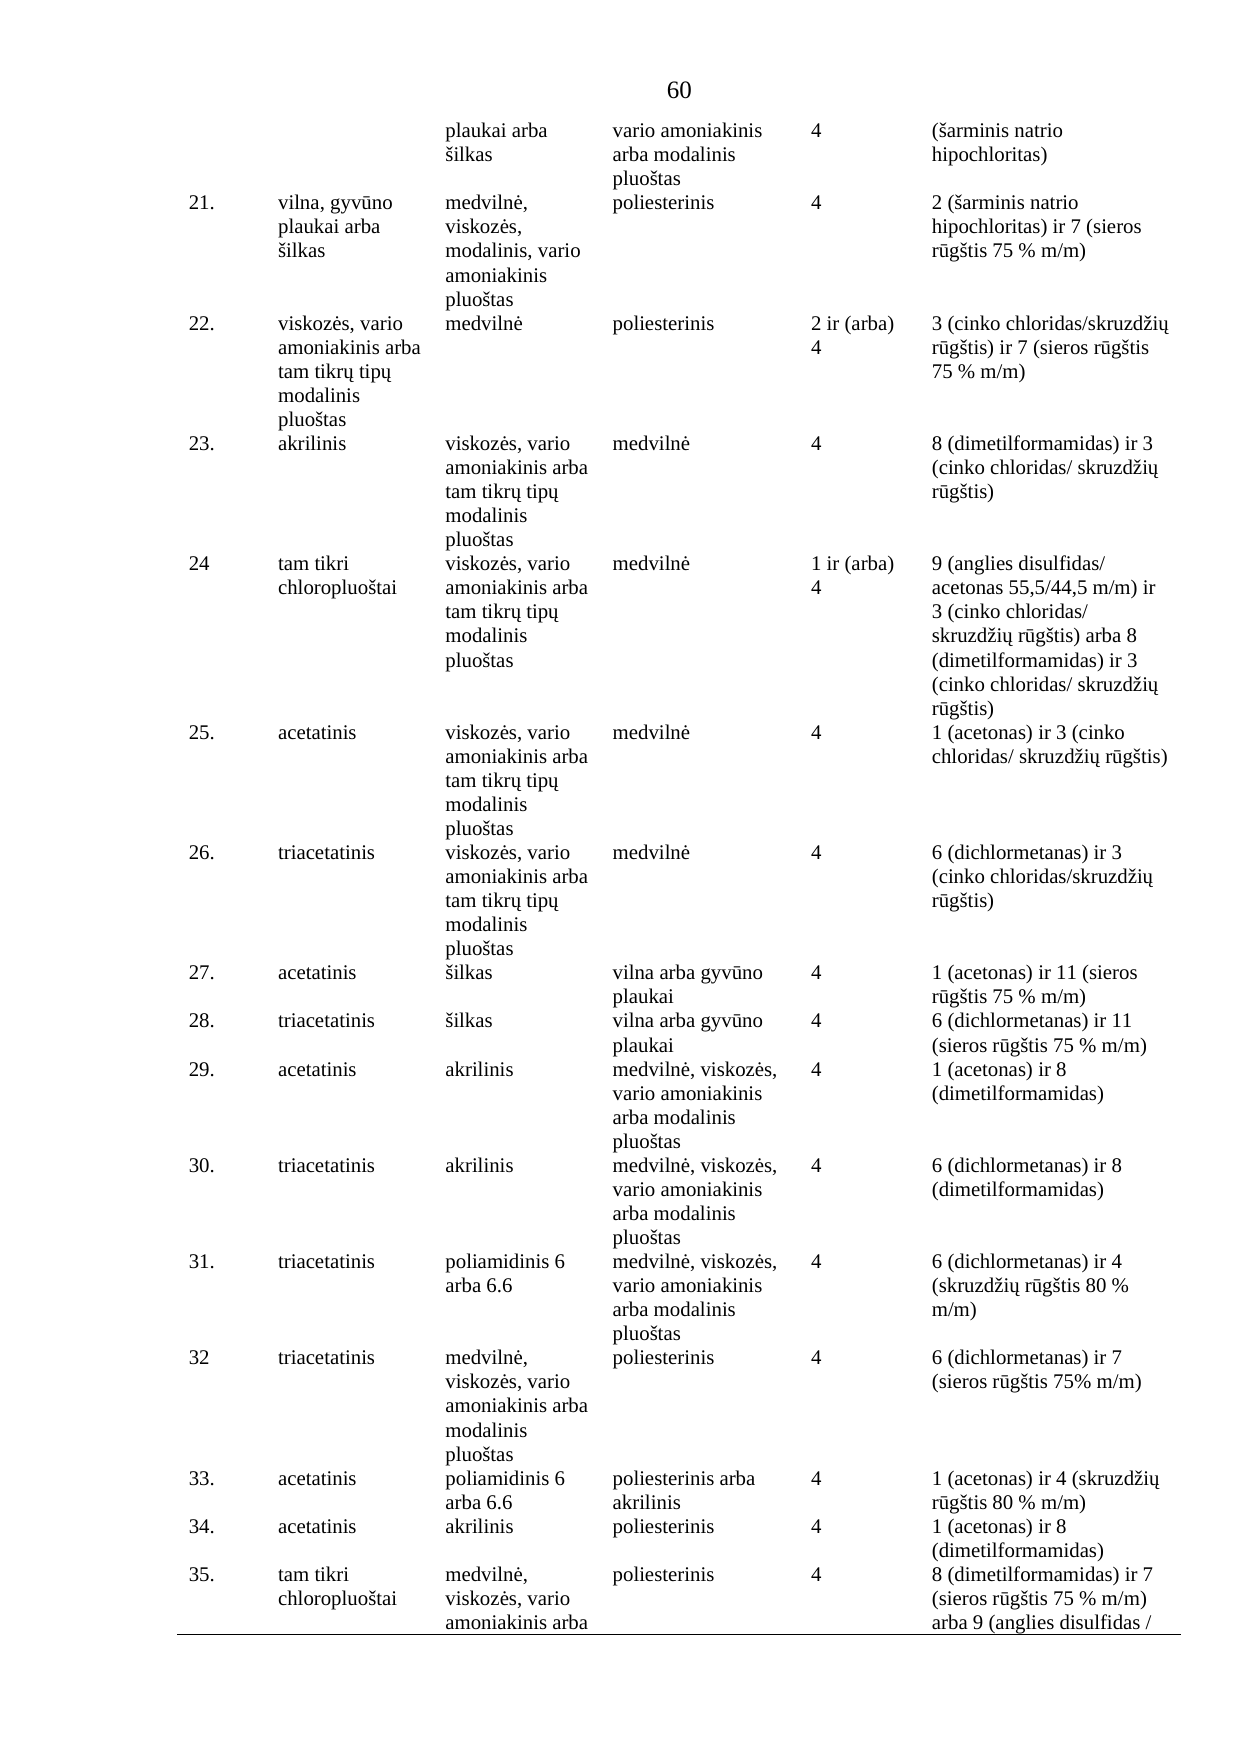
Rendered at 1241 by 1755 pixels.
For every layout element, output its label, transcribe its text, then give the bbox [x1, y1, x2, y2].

table_cell poliesterinis [601, 1514, 799, 1562]
table_cell 4 [800, 118, 920, 190]
table_cell 2 (šarminis natrio hipochloritas) ir 7 (sieros rūgštis 75 % m/m) [920, 190, 1181, 311]
table_cell šilkas [434, 1009, 601, 1057]
table_cell 6 (dichlormetanas) ir 11 (sieros rūgštis 75 % m/m) [920, 1009, 1181, 1057]
table_cell triacetatinis [267, 1345, 434, 1466]
table_cell šilkas [434, 960, 601, 1008]
table_cell 23. [177, 431, 267, 551]
table_cell poliesterinis [601, 190, 799, 311]
table_cell poliesterinis [601, 1345, 799, 1466]
table_cell medvilnė, viskozės, modalinis, vario amoniakinis pluoštas [434, 190, 601, 311]
table_cell 1 (acetonas) ir 8 (dimetilformamidas) [920, 1057, 1181, 1153]
table_cell tam tikri chloropluoštai [267, 1562, 434, 1634]
table_cell akrilinis [434, 1514, 601, 1562]
table_cell 1 (acetonas) ir 8 (dimetilformamidas) [920, 1514, 1181, 1562]
table_cell viskozės, vario amoniakinis arba tam tikrų tipų modalinis pluoštas [267, 311, 434, 431]
table_cell viskozės, vario amoniakinis arba tam tikrų tipų modalinis pluoštas [434, 840, 601, 960]
table_cell poliamidinis 6 arba 6.6 [434, 1466, 601, 1514]
table_cell 27. [177, 960, 267, 1008]
table_cell poliesterinis [601, 1562, 799, 1634]
table_cell medvilnė [601, 840, 799, 960]
table_cell 6 (dichlormetanas) ir 3 (cinko chloridas/skruzdžių rūgštis) [920, 840, 1181, 960]
table_cell 4 [800, 1009, 920, 1057]
table_cell poliesterinis arba akrilinis [601, 1466, 799, 1514]
table_cell 4 [800, 1514, 920, 1562]
table_cell 25. [177, 720, 267, 840]
table_cell 8 (dimetilformamidas) ir 3 (cinko chloridas/ skruzdžių rūgštis) [920, 431, 1181, 551]
table_cell akrilinis [434, 1057, 601, 1153]
table_cell 35. [177, 1562, 267, 1634]
table_cell 2 ir (arba) 4 [800, 311, 920, 431]
table_cell acetatinis [267, 1466, 434, 1514]
table_cell 4 [800, 1057, 920, 1153]
table_cell medvilnė [434, 311, 601, 431]
table_cell medvilnė, viskozės, vario amoniakinis arba modalinis pluoštas [601, 1057, 799, 1153]
table_cell 1 ir (arba) 4 [800, 551, 920, 720]
table_cell 28. [177, 1009, 267, 1057]
table_cell vario amoniakinis arba modalinis pluoštas [601, 118, 799, 190]
table_cell 33. [177, 1466, 267, 1514]
table_cell medvilnė, viskozės, vario amoniakinis arba modalinis pluoštas [601, 1249, 799, 1345]
table_cell triacetatinis [267, 840, 434, 960]
table_cell 29. [177, 1057, 267, 1153]
table_cell vilna arba gyvūno plaukai [601, 1009, 799, 1057]
table_cell 1 (acetonas) ir 4 (skruzdžių rūgštis 80 % m/m) [920, 1466, 1181, 1514]
table_cell [267, 118, 434, 190]
table_cell medvilnė, viskozės, vario amoniakinis arba modalinis pluoštas [601, 1153, 799, 1249]
table_cell vilna, gyvūno plaukai arba šilkas [267, 190, 434, 311]
table_cell 4 [800, 1562, 920, 1634]
table_cell triacetatinis [267, 1009, 434, 1057]
table_cell [177, 118, 267, 190]
table_cell vilna arba gyvūno plaukai [601, 960, 799, 1008]
table_cell 6 (dichlormetanas) ir 7 (sieros rūgštis 75% m/m) [920, 1345, 1181, 1466]
table_cell 1 (acetonas) ir 3 (cinko chloridas/ skruzdžių rūgštis) [920, 720, 1181, 840]
table_cell poliamidinis 6 arba 6.6 [434, 1249, 601, 1345]
table_cell 1 (acetonas) ir 11 (sieros rūgštis 75 % m/m) [920, 960, 1181, 1008]
table_cell 4 [800, 720, 920, 840]
table_cell 26. [177, 840, 267, 960]
table_cell acetatinis [267, 1514, 434, 1562]
table_cell poliesterinis [601, 311, 799, 431]
table_cell (šarminis natrio hipochloritas) [920, 118, 1181, 190]
table_cell 4 [800, 840, 920, 960]
table_cell 6 (dichlormetanas) ir 8 (dimetilformamidas) [920, 1153, 1181, 1249]
table_cell acetatinis [267, 960, 434, 1008]
table_cell 4 [800, 1153, 920, 1249]
table_cell viskozės, vario amoniakinis arba tam tikrų tipų modalinis pluoštas [434, 431, 601, 551]
table_cell 32 [177, 1345, 267, 1466]
table_cell 9 (anglies disulfidas/ acetonas 55,5/44,5 m/m) ir 3 (cinko chloridas/ skruzdžių rūgštis) arba 8 (dimetilformamidas) ir 3 (cinko chloridas/ skruzdžių rūgštis) [920, 551, 1181, 720]
table_cell 6 (dichlormetanas) ir 4 (skruzdžių rūgštis 80 % m/m) [920, 1249, 1181, 1345]
table_cell viskozės, vario amoniakinis arba tam tikrų tipų modalinis pluoštas [434, 551, 601, 720]
table_cell acetatinis [267, 720, 434, 840]
table_cell 4 [800, 190, 920, 311]
table_cell 4 [800, 1345, 920, 1466]
table_cell tam tikri chloropluoštai [267, 551, 434, 720]
table_cell 24 [177, 551, 267, 720]
table_cell acetatinis [267, 1057, 434, 1153]
table_cell akrilinis [267, 431, 434, 551]
table_cell viskozės, vario amoniakinis arba tam tikrų tipų modalinis pluoštas [434, 720, 601, 840]
table_cell 21. [177, 190, 267, 311]
table_cell triacetatinis [267, 1249, 434, 1345]
table_cell 30. [177, 1153, 267, 1249]
table_cell triacetatinis [267, 1153, 434, 1249]
table_cell 4 [800, 1466, 920, 1514]
table_cell medvilnė, viskozės, vario amoniakinis arba [434, 1562, 601, 1634]
table_cell 3 (cinko chloridas/skruzdžių rūgštis) ir 7 (sieros rūgštis 75 % m/m) [920, 311, 1181, 431]
table_cell plaukai arba šilkas [434, 118, 601, 190]
table_cell 8 (dimetilformamidas) ir 7 (sieros rūgštis 75 % m/m) arba 9 (anglies disulfidas / [920, 1562, 1181, 1634]
table_cell 22. [177, 311, 267, 431]
table_cell 31. [177, 1249, 267, 1345]
table_cell medvilnė [601, 720, 799, 840]
table_cell akrilinis [434, 1153, 601, 1249]
table_cell medvilnė, viskozės, vario amoniakinis arba modalinis pluoštas [434, 1345, 601, 1466]
table_cell medvilnė [601, 551, 799, 720]
table_cell 4 [800, 1249, 920, 1345]
table_cell 4 [800, 431, 920, 551]
table_cell 4 [800, 960, 920, 1008]
table_cell 34. [177, 1514, 267, 1562]
table_cell medvilnė [601, 431, 799, 551]
